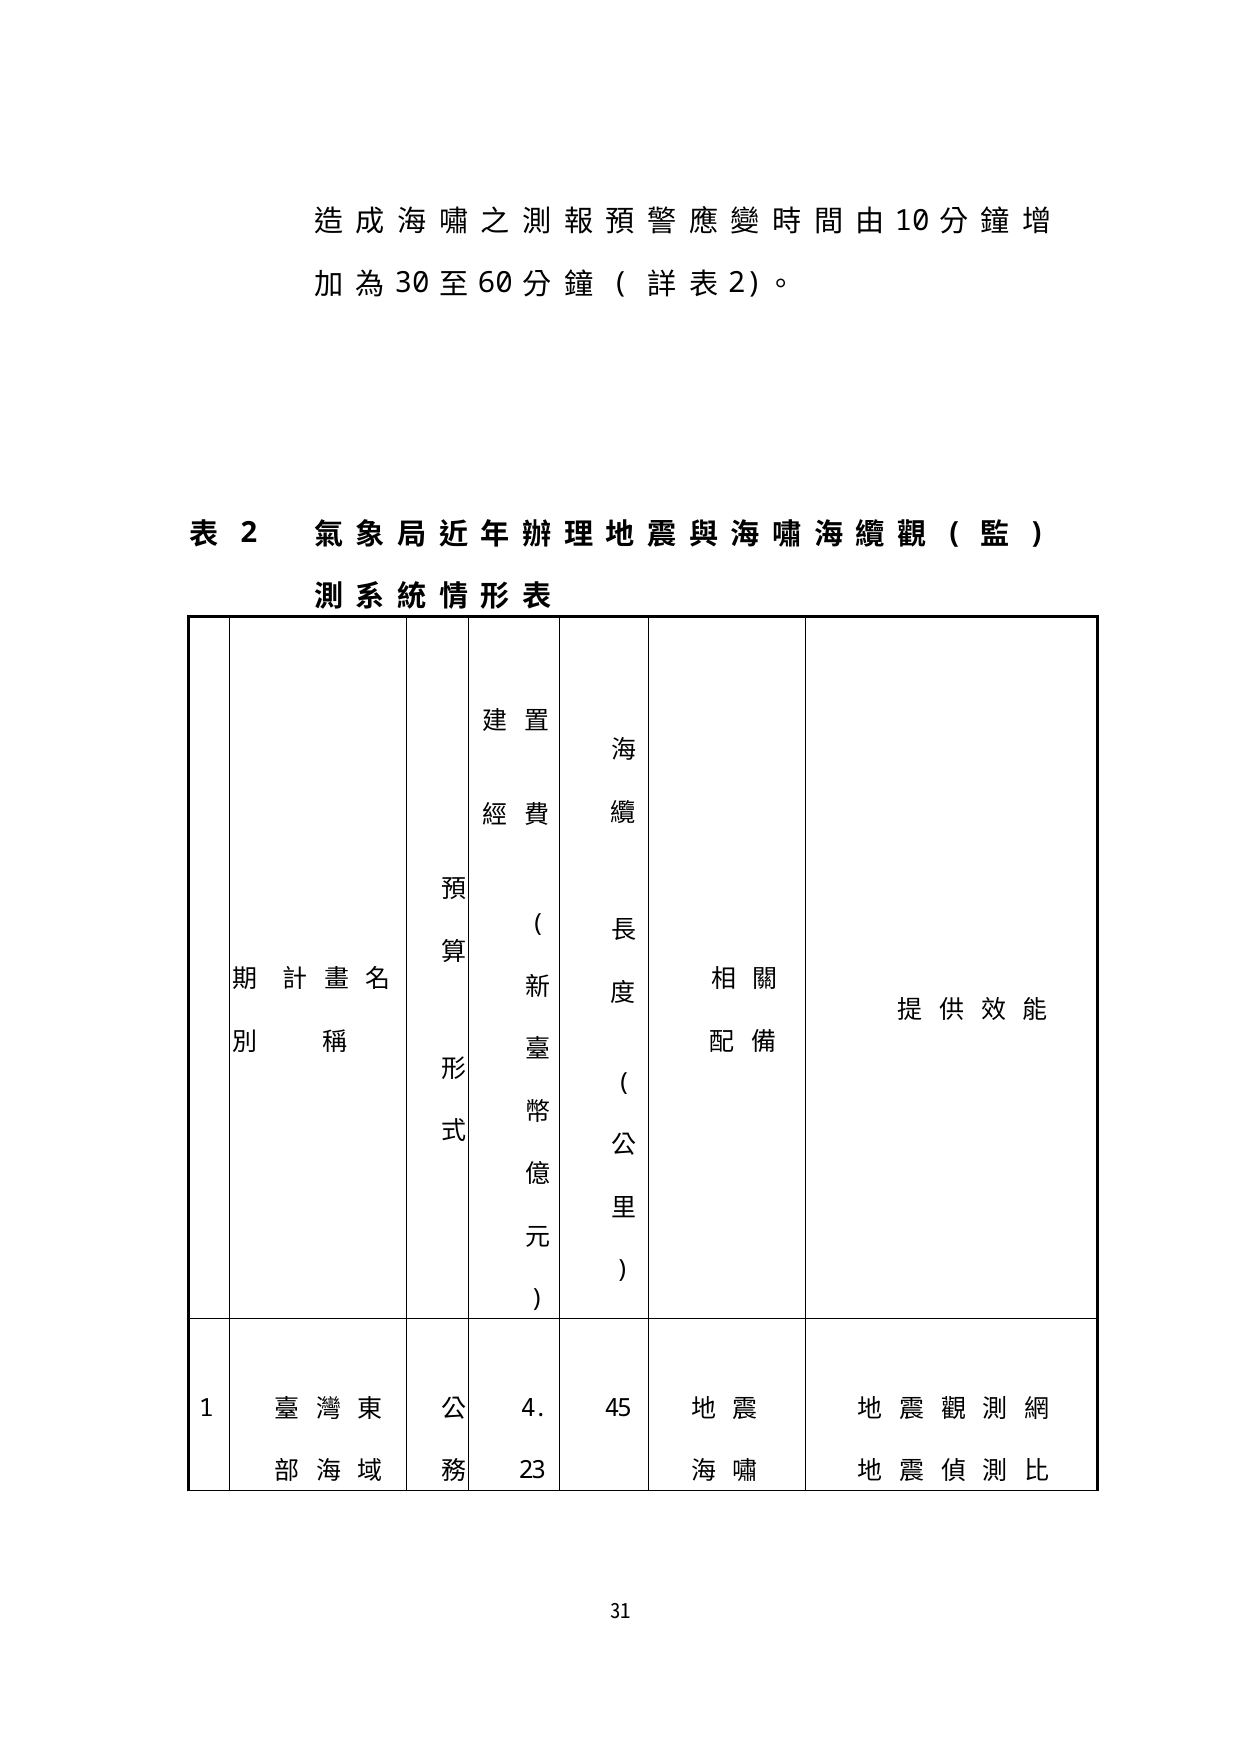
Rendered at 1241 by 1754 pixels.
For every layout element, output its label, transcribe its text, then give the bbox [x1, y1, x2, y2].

table_cell 1 [190, 1319, 229, 1490]
table_cell 地震海嘯 [649, 1319, 805, 1490]
text 氣象局復考量臺灣西南部有遭受馬尼拉海溝地震與海嘯威脅之可能性，爰辦理本計畫，原訂自110年至113年鋪設由屏東枋山至菲律賓呂宋島長度800公里之海纜，並設置6處觀測站，預期於建置完成後，對馬尼拉海溝之破壞性震波S波到達前，提供10至20秒之預警時間，並對遠地地震造成海嘯之測報預警應變時間由10分鐘增加為30至60分鐘(詳表2)。 [271, 177, 1058, 302]
table_header 建置 經費 (新臺幣億元) [469, 618, 559, 1318]
table_cell 公務 [407, 1319, 468, 1490]
table_cell 45 [560, 1319, 648, 1490]
table_header 計畫名稱 [230, 618, 406, 1318]
table_cell 臺灣東部海域 [230, 1319, 406, 1490]
table_header 海纜 長度 (公里) [560, 618, 648, 1318]
table_cell 地震觀測網地震偵測比 [806, 1319, 1096, 1490]
table_cell 4.23 [469, 1319, 559, 1490]
table_header 預算 形式 [407, 618, 468, 1318]
table_header 相關配備 [649, 618, 805, 1318]
table_header 期別 [190, 618, 229, 1318]
text 表2 氣象局近年辦理地震與海嘯海纜觀(監)測系統情形表 [176, 490, 1058, 615]
table_header 提供效能 [806, 618, 1096, 1318]
